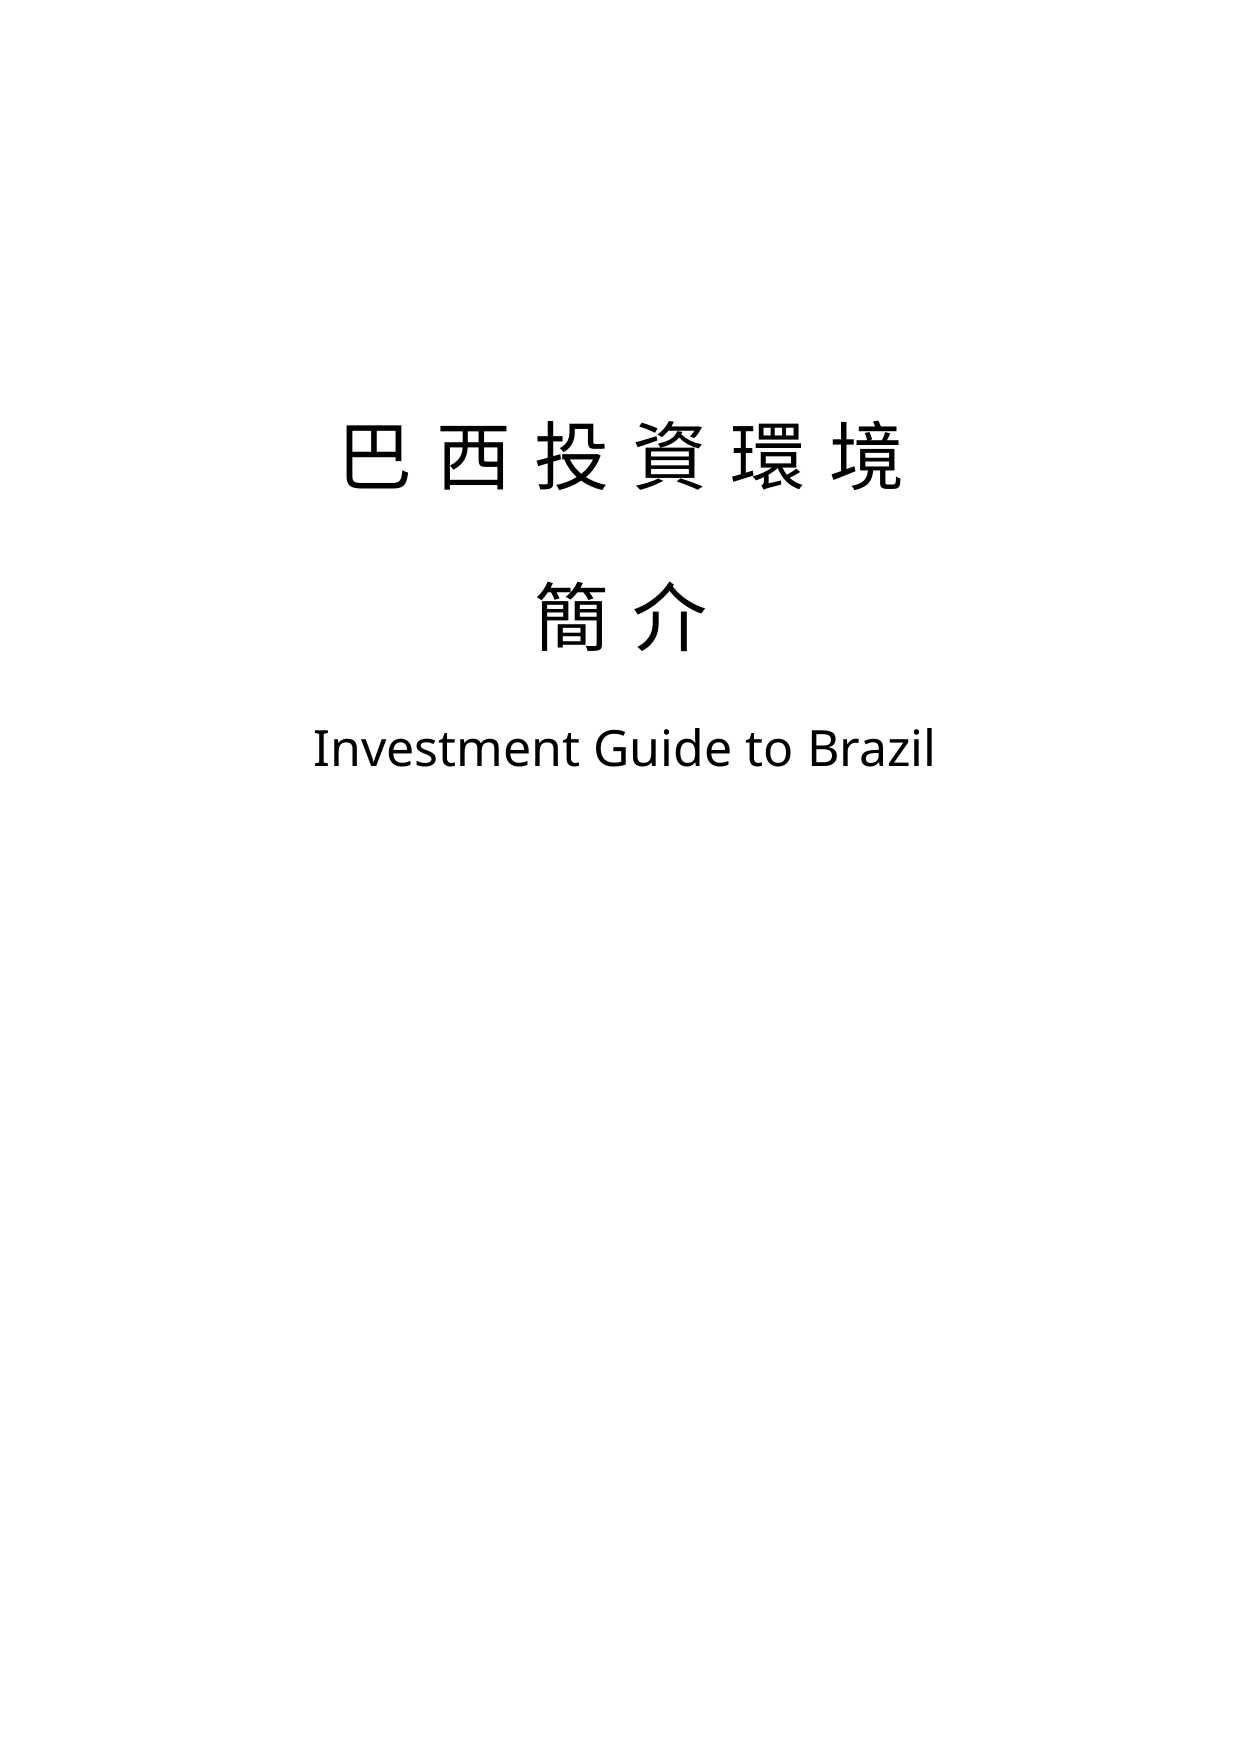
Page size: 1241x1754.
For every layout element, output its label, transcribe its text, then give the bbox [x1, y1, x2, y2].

table_header [175, 237, 1066, 372]
table_cell 巴西投資環境簡介 Investment Guide to Brazil [175, 372, 1066, 800]
